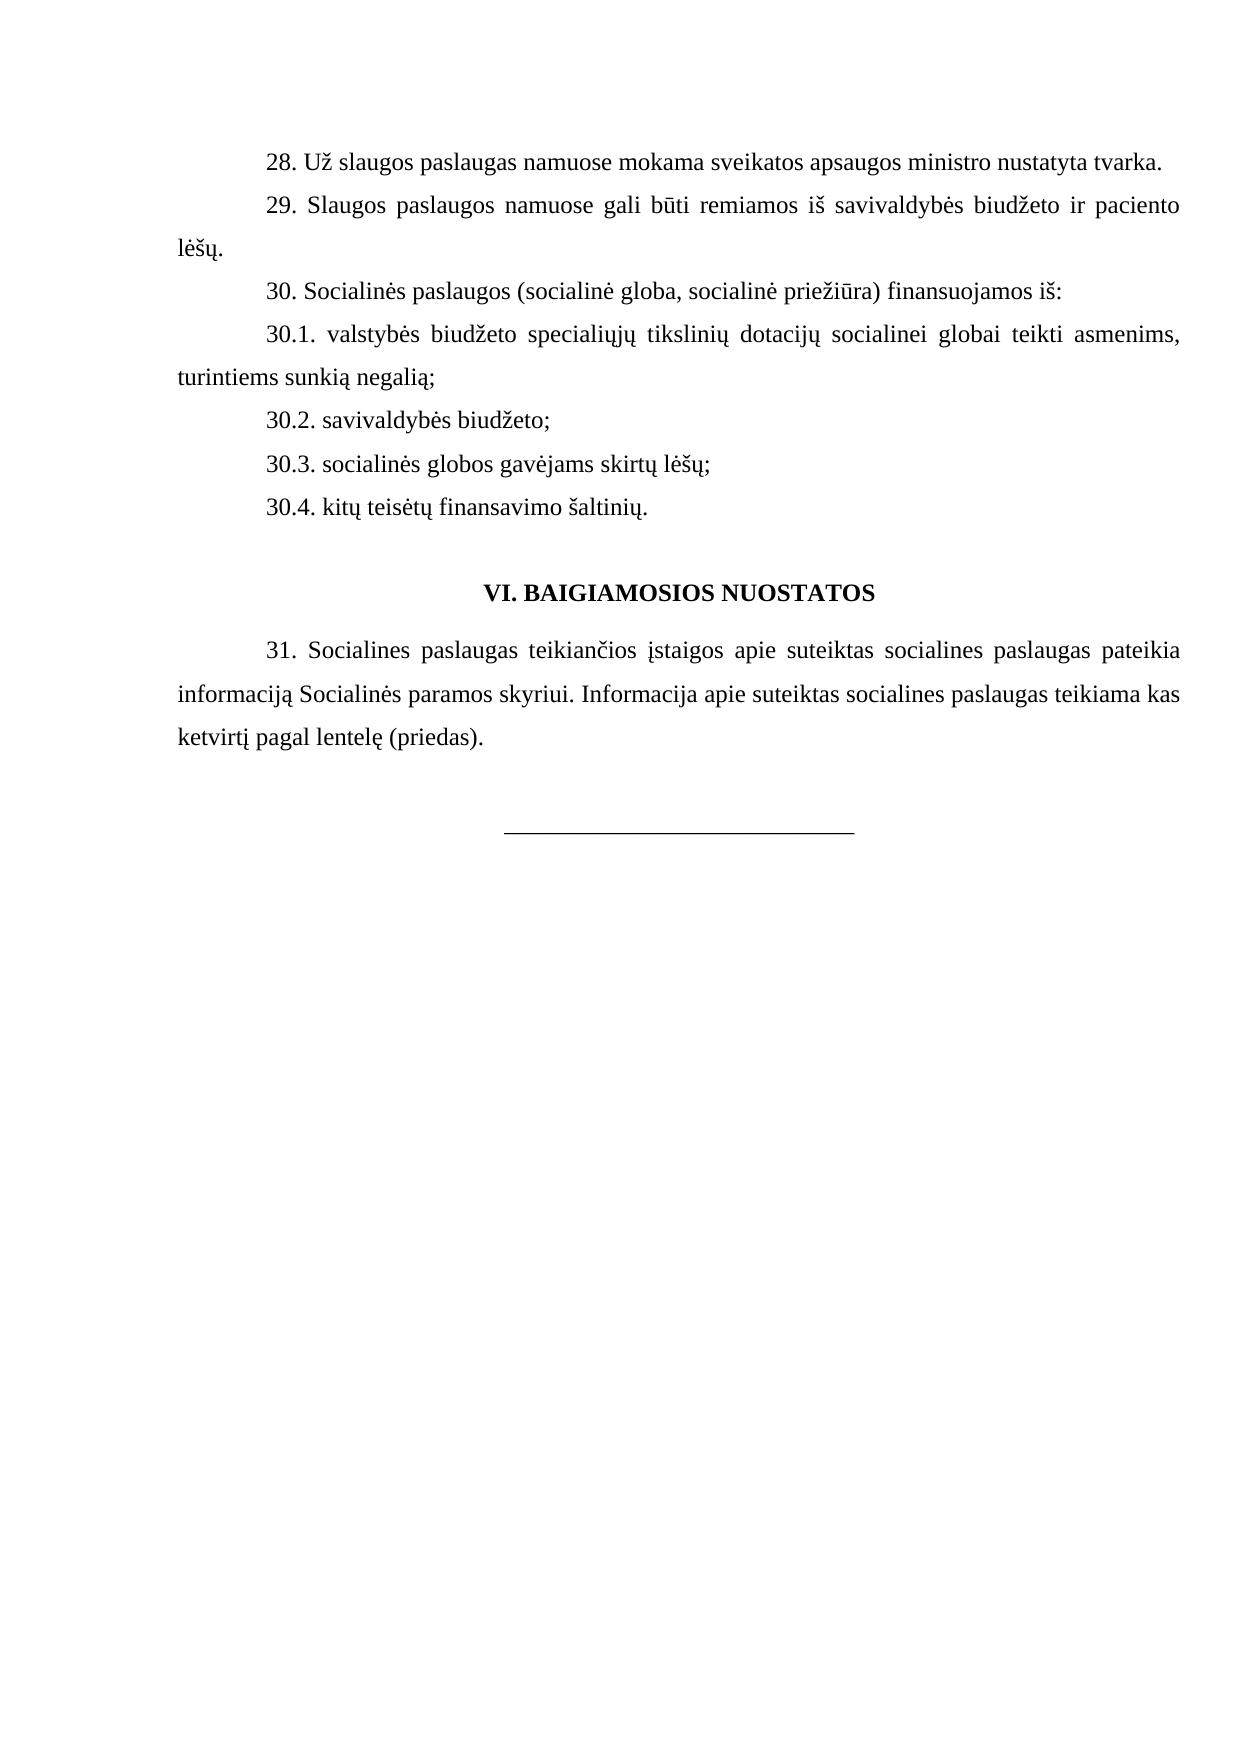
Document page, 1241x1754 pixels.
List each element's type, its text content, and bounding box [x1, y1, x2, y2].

text 30.3. socialinės globos gavėjams skirtų lėšų; [177, 449, 1181, 477]
text 28. Už slaugos paslaugas namuose mokama sveikatos apsaugos ministro nustatyta tvarka. [177, 147, 1181, 176]
text 29. Slaugos paslaugos namuose gali būti remiamos iš savivaldybės biudžeto ir paciento lėšų. [177, 190, 1181, 262]
text VI. BAIGIAMOSIOS NUOSTATOS [177, 578, 1181, 607]
text 30.2. savivaldybės biudžeto; [177, 406, 1181, 434]
text 30.4. kitų teisėtų finansavimo šaltinių. [177, 492, 1181, 521]
text ____________________________ [177, 808, 1181, 837]
text 31. Socialines paslaugas teikiančios įstaigos apie suteiktas socialines paslaugas pateikia informaciją Socialinės paramos skyriui. Informacija apie suteiktas socialines paslaugas teikiama kas ketvirtį pagal lentelę (priedas). [177, 636, 1181, 751]
text 30. Socialinės paslaugos (socialinė globa, socialinė priežiūra) finansuojamos iš: [177, 276, 1181, 305]
text 30.1. valstybės biudžeto specialiųjų tikslinių dotacijų socialinei globai teikti asmenims, turintiems sunkią negalią; [177, 319, 1181, 391]
